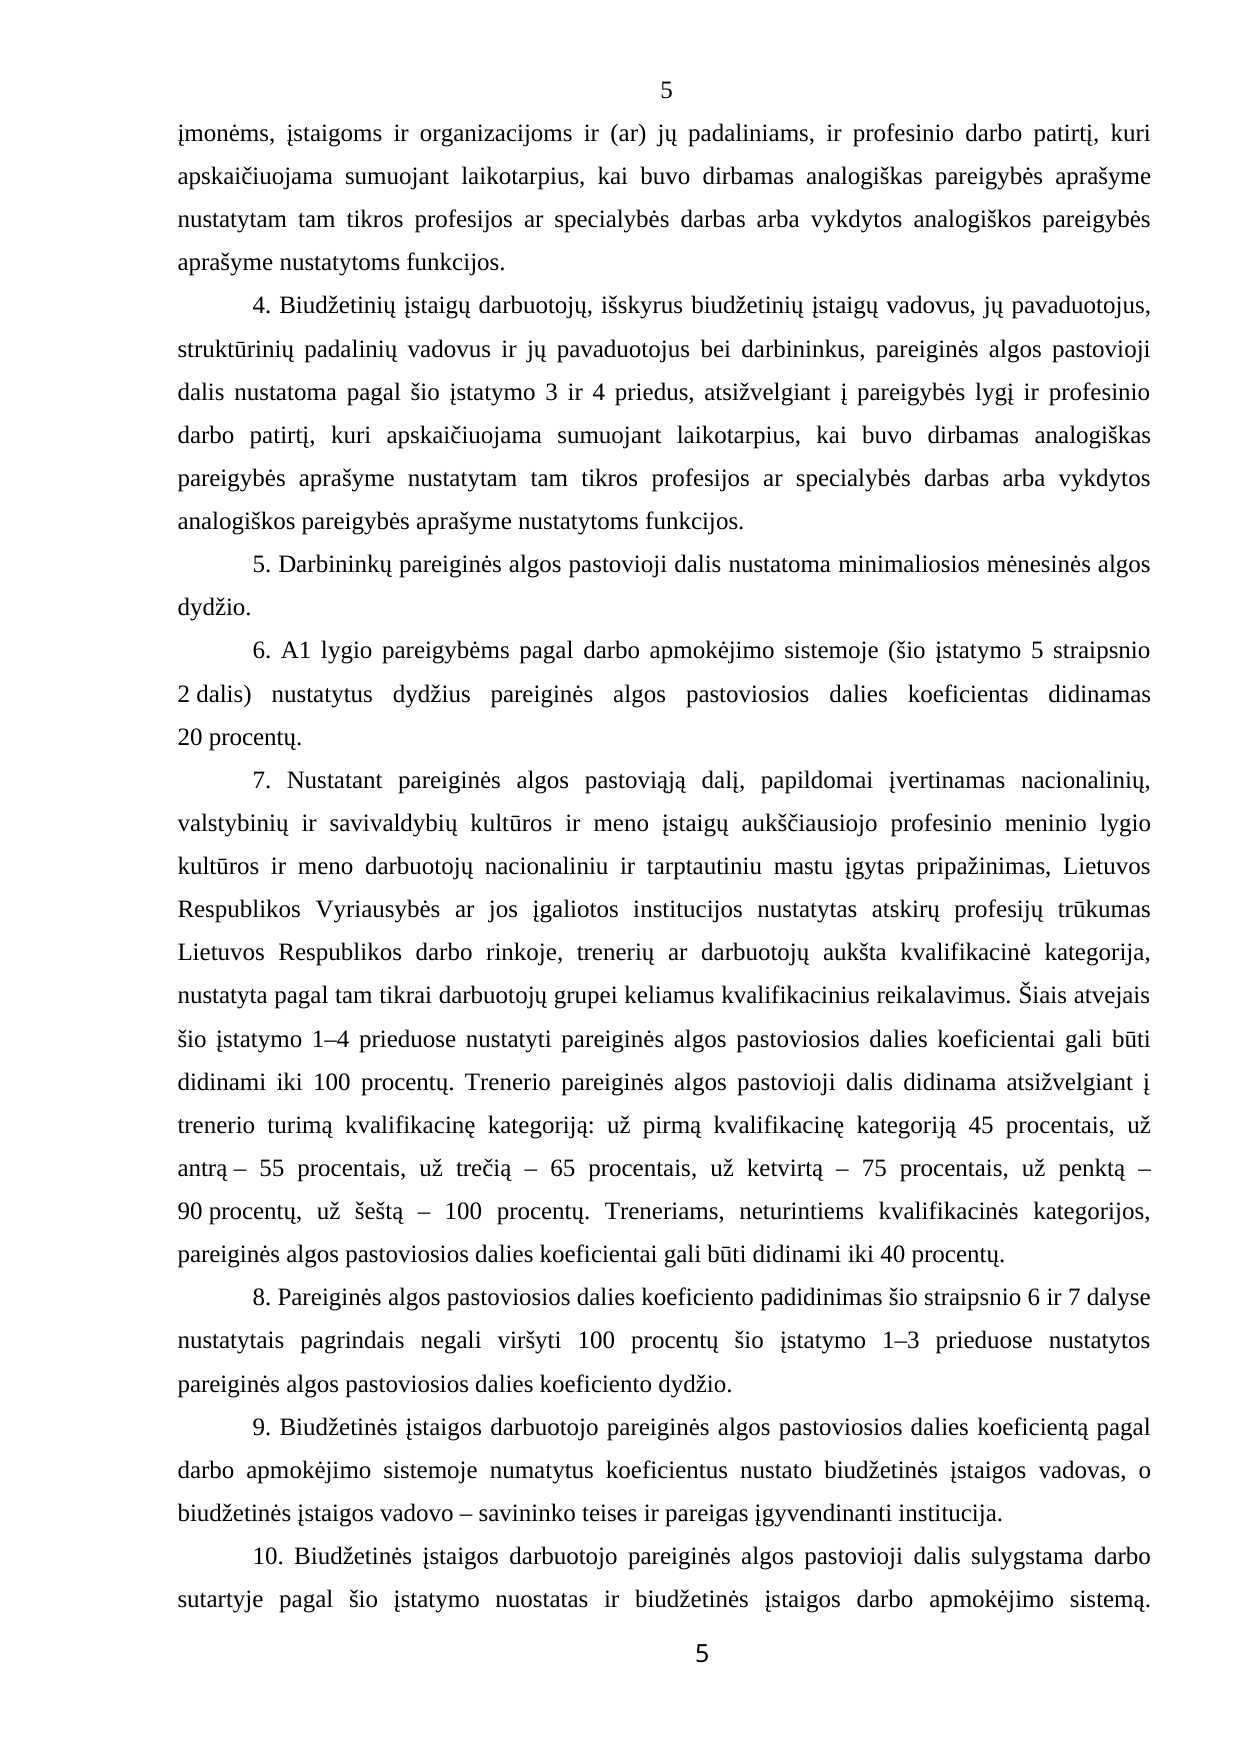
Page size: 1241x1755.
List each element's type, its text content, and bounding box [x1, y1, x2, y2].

text įmonėms, įstaigoms ir organizacijoms ir (ar) jų padaliniams, ir profesinio darbo patirtį, kuri apskaičiuojama sumuojant laikotarpius, kai buvo dirbamas analogiškas pareigybės aprašyme nustatytam tam tikros profesijos ar specialybės darbas arba vykdytos analogiškos pareigybės aprašyme nustatytoms funkcijos. [177, 118, 1152, 276]
text 4. Biudžetinių įstaigų darbuotojų, išskyrus biudžetinių įstaigų vadovus, jų pavaduotojus, struktūrinių padalinių vadovus ir jų pavaduotojus bei darbininkus, pareiginės algos pastovioji dalis nustatoma pagal šio įstatymo 3 ir 4 priedus, atsižvelgiant į pareigybės lygį ir profesinio darbo patirtį, kuri apskaičiuojama sumuojant laikotarpius, kai buvo dirbamas analogiškas pareigybės aprašyme nustatytam tam tikros profesijos ar specialybės darbas arba vykdytos analogiškos pareigybės aprašyme nustatytoms funkcijos. [177, 291, 1152, 535]
text 8. Pareiginės algos pastoviosios dalies koeficiento padidinimas šio straipsnio 6 ir 7 dalyse nustatytais pagrindais negali viršyti 100 procentų šio įstatymo 1–3 prieduose nustatytos pareiginės algos pastoviosios dalies koeficiento dydžio. [177, 1282, 1152, 1397]
text 10. Biudžetinės įstaigos darbuotojo pareiginės algos pastovioji dalis sulygstama darbo sutartyje pagal šio įstatymo nuostatas ir biudžetinės įstaigos darbo apmokėjimo sistemą. [177, 1541, 1152, 1613]
text 6. A1 lygio pareigybėms pagal darbo apmokėjimo sistemoje (šio įstatymo 5 straipsnio 2 dalis) nustatytus dydžius pareiginės algos pastoviosios dalies koeficientas didinamas 20 procentų. [177, 636, 1152, 751]
text 5. Darbininkų pareiginės algos pastovioji dalis nustatoma minimaliosios mėnesinės algos dydžio. [177, 549, 1152, 621]
text 9. Biudžetinės įstaigos darbuotojo pareiginės algos pastoviosios dalies koeficientą pagal darbo apmokėjimo sistemoje numatytus koeficientus nustato biudžetinės įstaigos vadovas, o biudžetinės įstaigos vadovo – savininko teises ir pareigas įgyvendinanti institucija. [177, 1412, 1152, 1527]
text 7. Nustatant pareiginės algos pastoviąją dalį, papildomai įvertinamas nacionalinių, valstybinių ir savivaldybių kultūros ir meno įstaigų aukščiausiojo profesinio meninio lygio kultūros ir meno darbuotojų nacionaliniu ir tarptautiniu mastu įgytas pripažinimas, Lietuvos Respublikos Vyriausybės ar jos įgaliotos institucijos nustatytas atskirų profesijų trūkumas Lietuvos Respublikos darbo rinkoje, trenerių ar darbuotojų aukšta kvalifikacinė kategorija, nustatyta pagal tam tikrai darbuotojų grupei keliamus kvalifikacinius reikalavimus. Šiais atvejais šio įstatymo 1–4 prieduose nustatyti pareiginės algos pastoviosios dalies koeficientai gali būti didinami iki 100 procentų. Trenerio pareiginės algos pastovioji dalis didinama atsižvelgiant į trenerio turimą kvalifikacinę kategoriją: už pirmą kvalifikacinę kategoriją 45 procentais, už antrą – 55 procentais, už trečią – 65 procentais, už ketvirtą – 75 procentais, už penktą – 90 procentų, už šeštą – 100 procentų. Treneriams, neturintiems kvalifikacinės kategorijos, pareiginės algos pastoviosios dalies koeficientai gali būti didinami iki 40 procentų. [177, 765, 1152, 1268]
